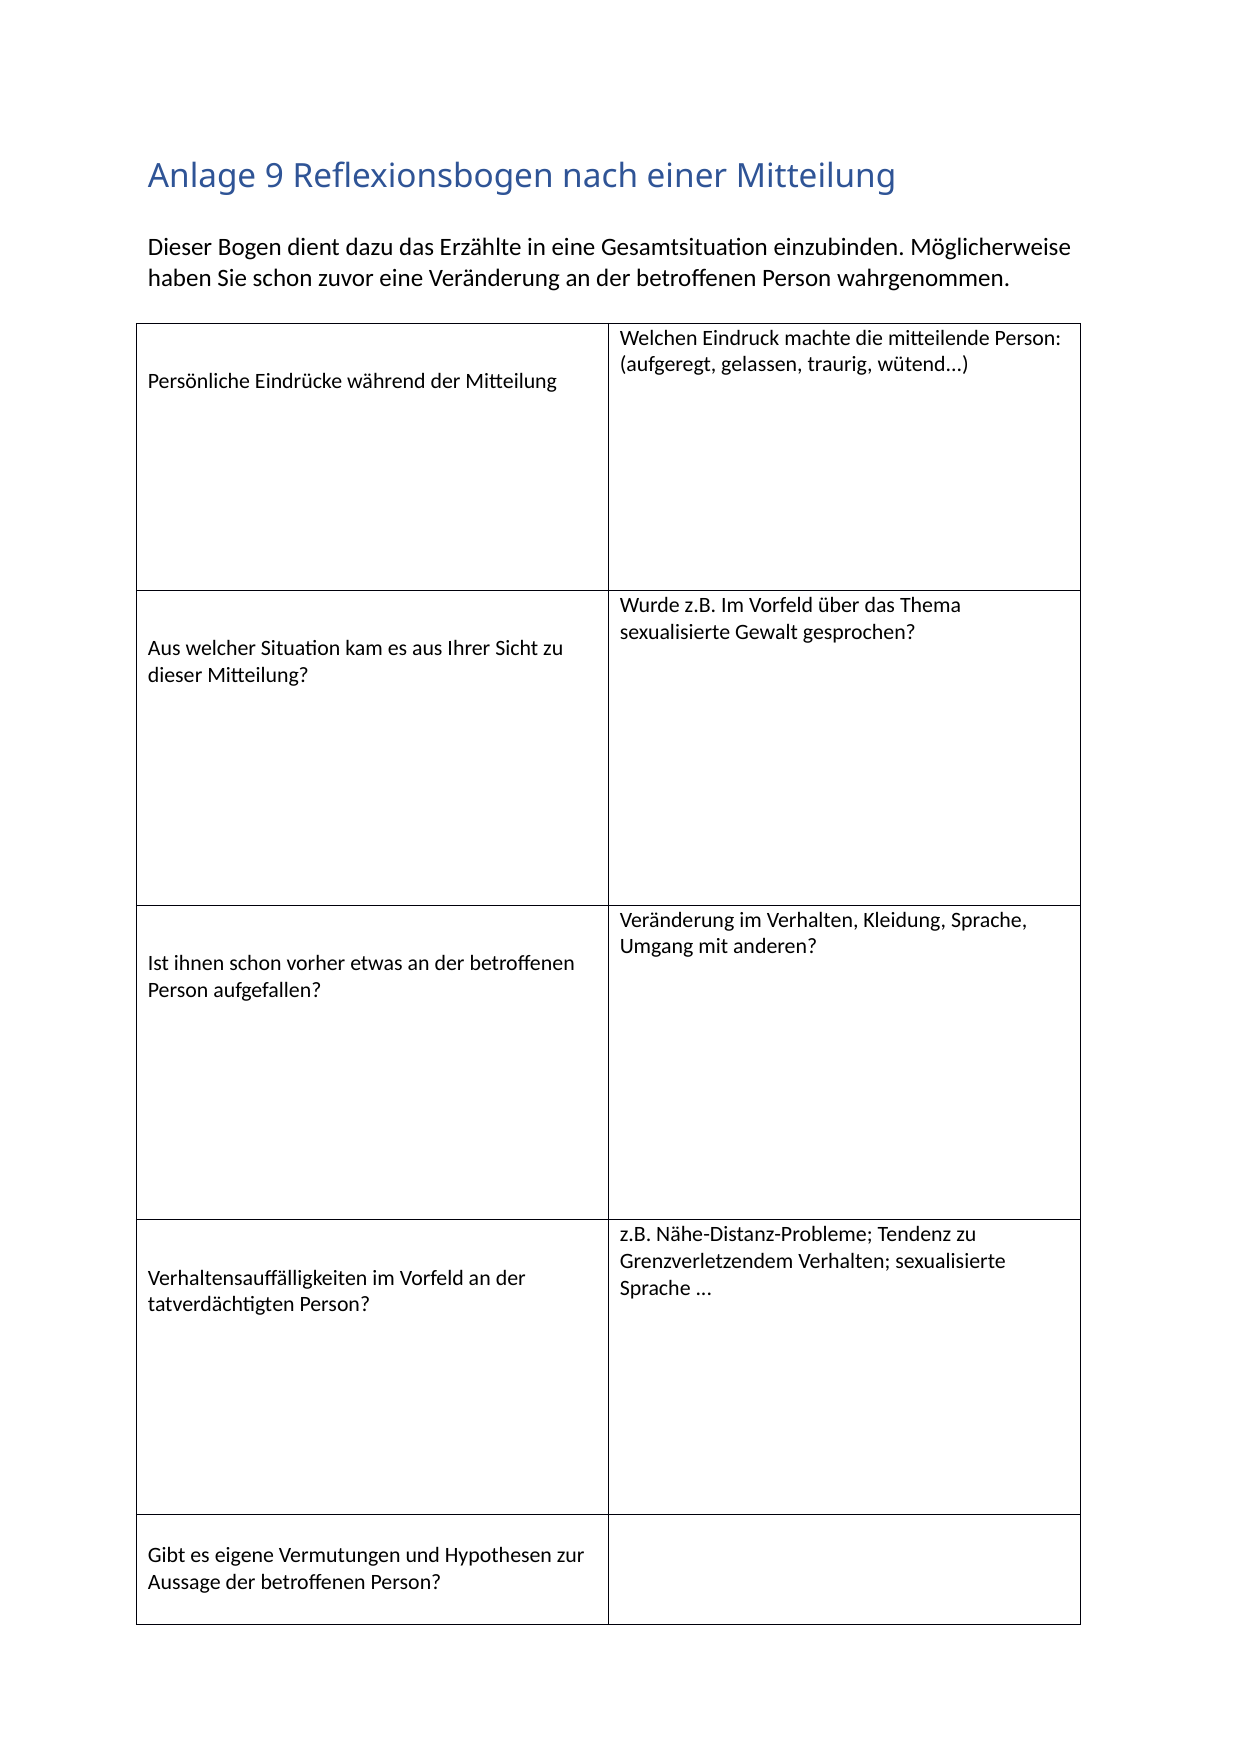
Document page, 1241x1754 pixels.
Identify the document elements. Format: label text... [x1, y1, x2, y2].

table_cell Veränderung im Verhalten, Kleidung, Sprache, Umgang mit anderen? [609, 906, 1080, 1219]
table_cell Gibt es eigene Vermutungen und Hypothesen zur Aussage der betroffenen Person? [137, 1515, 608, 1624]
text Dieser Bogen dient dazu das Erzählte in eine Gesamtsituation einzubinden. Möglicherweise haben Sie schon zuvor eine Veränderung an der betroffenen Person wahrgenommen. [148, 231, 1093, 292]
subtitle Anlage 9 Reflexionsbogen nach einer Mitteilung [148, 152, 1093, 231]
table_cell Verhaltensauffälligkeiten im Vorfeld an der tatverdächtigten Person? [137, 1220, 608, 1513]
table_cell [609, 1515, 1080, 1624]
table_cell Ist ihnen schon vorher etwas an der betroffenen Person aufgefallen? [137, 906, 608, 1219]
table_cell Aus welcher Situation kam es aus Ihrer Sicht zu dieser Mitteilung? [137, 591, 608, 905]
table_cell Wurde z.B. Im Vorfeld über das Thema sexualisierte Gewalt gesprochen? [609, 591, 1080, 905]
table_header Welchen Eindruck machte die mitteilende Person: (aufgeregt, gelassen, traurig, wütend...) [609, 324, 1080, 590]
table_header Persönliche Eindrücke während der Mitteilung [137, 324, 608, 590]
table_cell z.B. Nähe-Distanz-Probleme; Tendenz zu Grenzverletzendem Verhalten; sexualisierte Sprache ... [609, 1220, 1080, 1513]
